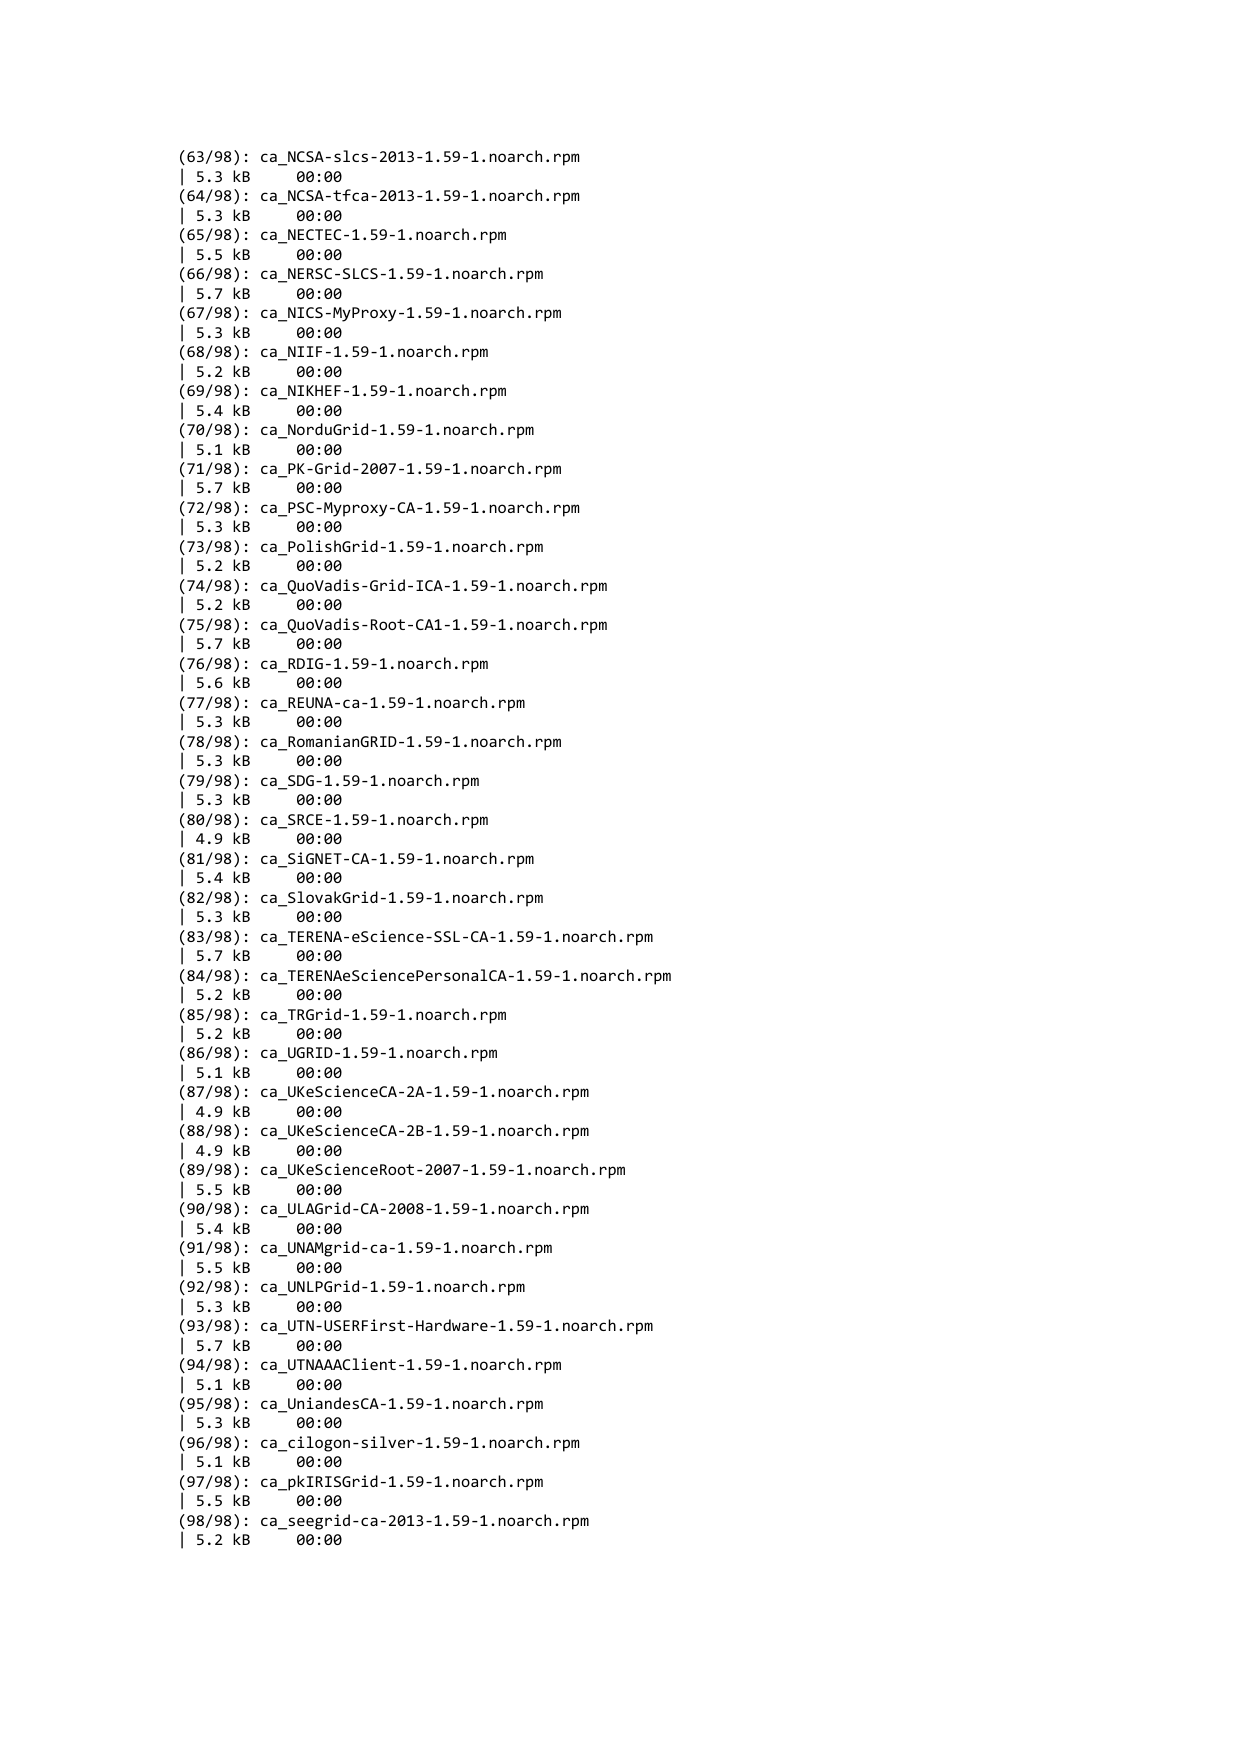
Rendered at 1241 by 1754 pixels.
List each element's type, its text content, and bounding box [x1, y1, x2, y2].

text (87/98): ca_UKeScienceCA-2A-1.59-1.noarch.rpm | 4.9 kB 00:00 [177, 1083, 1063, 1122]
text (76/98): ca_RDIG-1.59-1.noarch.rpm | 5.6 kB 00:00 [177, 654, 1063, 693]
text (72/98): ca_PSC-Myproxy-CA-1.59-1.noarch.rpm | 5.3 kB 00:00 [177, 498, 1063, 537]
text (80/98): ca_SRCE-1.59-1.noarch.rpm | 4.9 kB 00:00 [177, 810, 1063, 849]
text (68/98): ca_NIIF-1.59-1.noarch.rpm | 5.2 kB 00:00 [177, 342, 1063, 381]
text (90/98): ca_ULAGrid-CA-2008-1.59-1.noarch.rpm | 5.4 kB 00:00 [177, 1199, 1063, 1238]
text (66/98): ca_NERSC-SLCS-1.59-1.noarch.rpm | 5.7 kB 00:00 [177, 264, 1063, 303]
text (84/98): ca_TERENAeSciencePersonalCA-1.59-1.noarch.rpm | 5.2 kB 00:00 [177, 966, 1063, 1005]
text (64/98): ca_NCSA-tfca-2013-1.59-1.noarch.rpm | 5.3 kB 00:00 [177, 187, 1063, 226]
text (93/98): ca_UTN-USERFirst-Hardware-1.59-1.noarch.rpm | 5.7 kB 00:00 [177, 1316, 1063, 1355]
text (82/98): ca_SlovakGrid-1.59-1.noarch.rpm | 5.3 kB 00:00 [177, 888, 1063, 927]
text (89/98): ca_UKeScienceRoot-2007-1.59-1.noarch.rpm | 5.5 kB 00:00 [177, 1161, 1063, 1199]
text (98/98): ca_seegrid-ca-2013-1.59-1.noarch.rpm | 5.2 kB 00:00 [177, 1511, 1063, 1550]
text (92/98): ca_UNLPGrid-1.59-1.noarch.rpm | 5.3 kB 00:00 [177, 1277, 1063, 1316]
text (94/98): ca_UTNAAAClient-1.59-1.noarch.rpm | 5.1 kB 00:00 [177, 1355, 1063, 1394]
text (77/98): ca_REUNA-ca-1.59-1.noarch.rpm | 5.3 kB 00:00 [177, 693, 1063, 732]
text (88/98): ca_UKeScienceCA-2B-1.59-1.noarch.rpm | 4.9 kB 00:00 [177, 1122, 1063, 1161]
text (73/98): ca_PolishGrid-1.59-1.noarch.rpm | 5.2 kB 00:00 [177, 537, 1063, 576]
text (86/98): ca_UGRID-1.59-1.noarch.rpm | 5.1 kB 00:00 [177, 1044, 1063, 1083]
text (78/98): ca_RomanianGRID-1.59-1.noarch.rpm | 5.3 kB 00:00 [177, 732, 1063, 771]
text (96/98): ca_cilogon-silver-1.59-1.noarch.rpm | 5.1 kB 00:00 [177, 1433, 1063, 1472]
text (79/98): ca_SDG-1.59-1.noarch.rpm | 5.3 kB 00:00 [177, 771, 1063, 810]
text (95/98): ca_UniandesCA-1.59-1.noarch.rpm | 5.3 kB 00:00 [177, 1394, 1063, 1433]
text (63/98): ca_NCSA-slcs-2013-1.59-1.noarch.rpm | 5.3 kB 00:00 [177, 148, 1063, 187]
text (67/98): ca_NICS-MyProxy-1.59-1.noarch.rpm | 5.3 kB 00:00 [177, 303, 1063, 342]
text (74/98): ca_QuoVadis-Grid-ICA-1.59-1.noarch.rpm | 5.2 kB 00:00 [177, 576, 1063, 615]
text (69/98): ca_NIKHEF-1.59-1.noarch.rpm | 5.4 kB 00:00 [177, 381, 1063, 420]
text (71/98): ca_PK-Grid-2007-1.59-1.noarch.rpm | 5.7 kB 00:00 [177, 459, 1063, 498]
text (83/98): ca_TERENA-eScience-SSL-CA-1.59-1.noarch.rpm | 5.7 kB 00:00 [177, 927, 1063, 966]
text (91/98): ca_UNAMgrid-ca-1.59-1.noarch.rpm | 5.5 kB 00:00 [177, 1238, 1063, 1277]
text (65/98): ca_NECTEC-1.59-1.noarch.rpm | 5.5 kB 00:00 [177, 226, 1063, 264]
text (85/98): ca_TRGrid-1.59-1.noarch.rpm | 5.2 kB 00:00 [177, 1005, 1063, 1044]
text (75/98): ca_QuoVadis-Root-CA1-1.59-1.noarch.rpm | 5.7 kB 00:00 [177, 615, 1063, 654]
text (70/98): ca_NorduGrid-1.59-1.noarch.rpm | 5.1 kB 00:00 [177, 420, 1063, 459]
text (81/98): ca_SiGNET-CA-1.59-1.noarch.rpm | 5.4 kB 00:00 [177, 849, 1063, 888]
text (97/98): ca_pkIRISGrid-1.59-1.noarch.rpm | 5.5 kB 00:00 [177, 1472, 1063, 1511]
